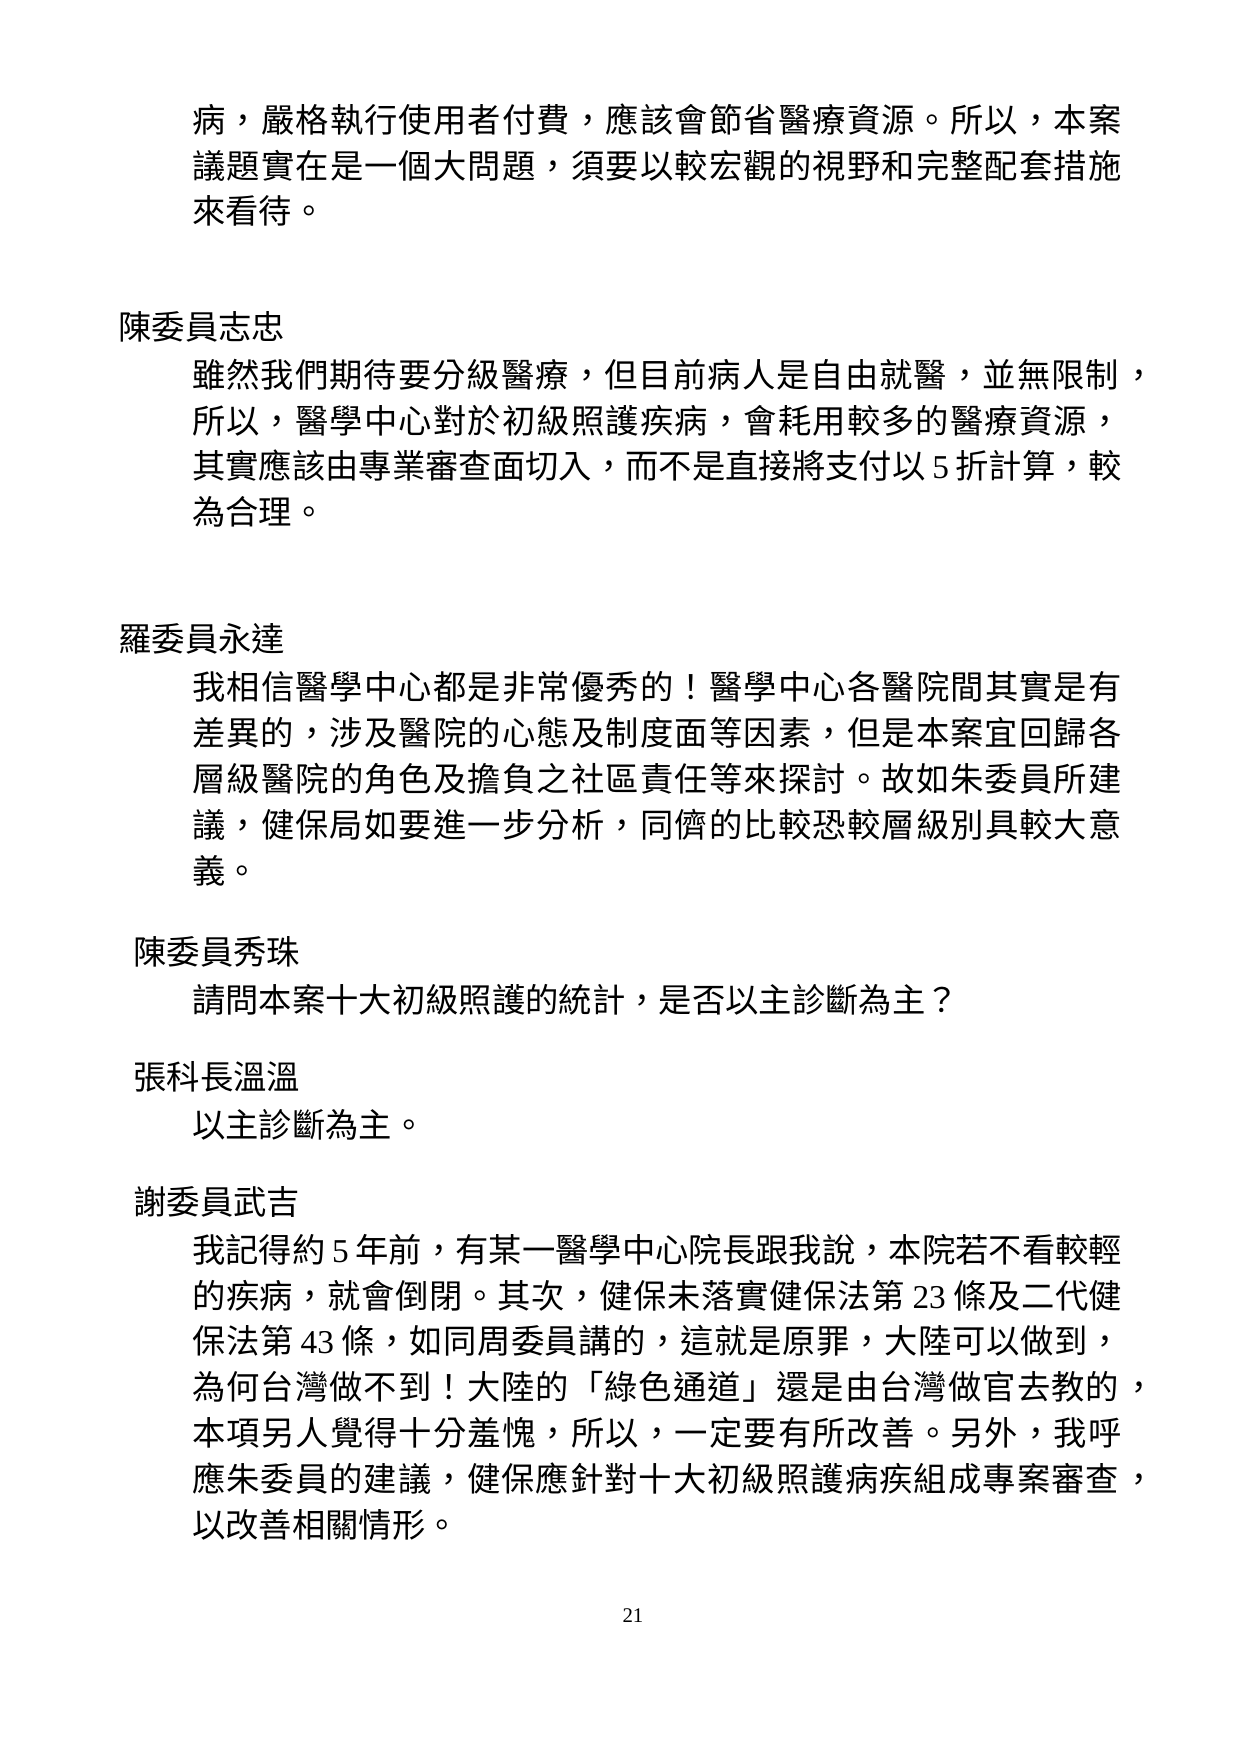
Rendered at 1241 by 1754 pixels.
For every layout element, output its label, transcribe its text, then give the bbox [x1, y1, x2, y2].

text 我記得約5年前，有某一醫學中心院長跟我說，本院若不看較輕的疾病，就會倒閉。其次，健保未落實健保法第23條及二代健保法第43條，如同周委員講的，這就是原罪，大陸可以做到，為何台灣做不到！大陸的「綠色通道」還是由台灣做官去教的，本項另人覺得十分羞愧，所以，一定要有所改善。另外，我呼應朱委員的建議，健保應針對十大初級照護病疾組成專案審查，以改善相關情形。 [192, 1226, 1122, 1546]
text 謝委員武吉 [133, 1158, 1122, 1221]
text 陳委員秀珠 [133, 908, 1122, 971]
text 雖然我們期待要分級醫療，但目前病人是自由就醫，並無限制，所以，醫學中心對於初級照護疾病，會耗用較多的醫療資源，其實應該由專業審查面切入，而不是直接將支付以5折計算，較為合理。 [192, 351, 1122, 534]
text 張科長溫溫 [133, 1033, 1122, 1096]
text 病，嚴格執行使用者付費，應該會節省醫療資源。所以，本案議題實在是一個大問題，須要以較宏觀的視野和完整配套措施來看待。 [192, 96, 1122, 233]
text 陳委員志忠 [118, 283, 1122, 346]
text 我相信醫學中心都是非常優秀的！醫學中心各醫院間其實是有差異的，涉及醫院的心態及制度面等因素，但是本案宜回歸各層級醫院的角色及擔負之社區責任等來探討。故如朱委員所建議，健保局如要進一步分析，同儕的比較恐較層級別具較大意義。 [192, 663, 1122, 892]
text 羅委員永達 [118, 596, 1122, 658]
text 請問本案十大初級照護的統計，是否以主診斷為主？ [192, 976, 1122, 1021]
text 以主診斷為主。 [192, 1101, 1122, 1146]
